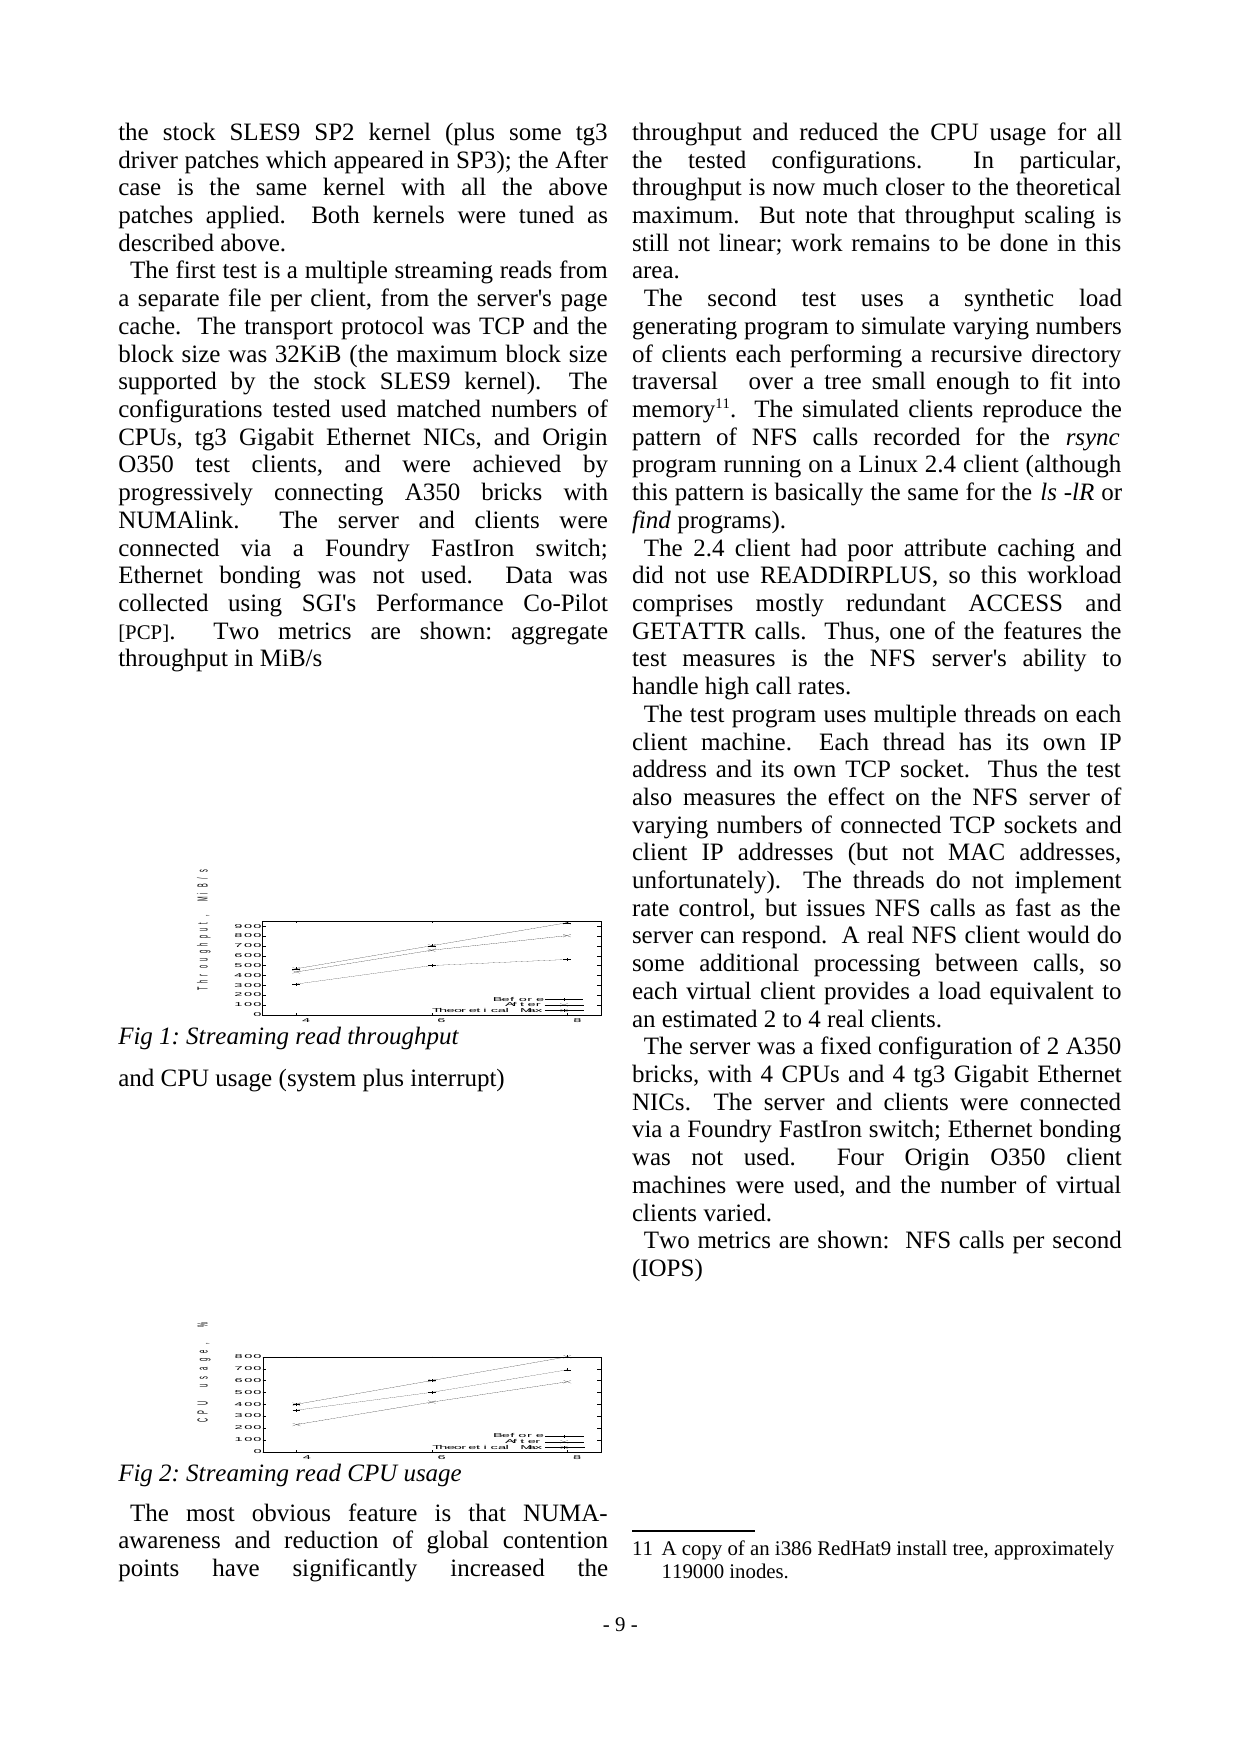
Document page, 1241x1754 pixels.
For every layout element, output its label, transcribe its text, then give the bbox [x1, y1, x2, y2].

text and CPU usage (system plus interrupt) [118, 1050, 608, 1091]
text Two metrics are shown: NFS calls per second (IOPS) [632, 1226, 1122, 1282]
text The 2.4 client had poor attribute caching and did not use READDIRPLUS, so this workload comprises mostly redundant ACCESS and GETATTR calls. Thus, one of the features the test measures is the NFS server's ability to handle high call rates. [632, 534, 1122, 700]
text [118, 672, 608, 697]
text The second test uses a synthetic load generating program to simulate varying numbers of clients each performing a recursive directory traversal over a tree small enough to fit into memory. The simulated clients reproduce the pattern of NFS calls recorded for the rsync program running on a Linux 2.4 client (although this pattern is basically the same for the ls -lR or find programs). [632, 284, 1122, 534]
text A copy of an i386 RedHat9 install tree, approximately 119000 inodes. [632, 1537, 1122, 1583]
text Fig 1: Streaming read throughput [118, 697, 608, 1050]
text The most obvious feature is that NUMA-awareness and reduction of global contention points have significantly increased the [118, 1487, 608, 1582]
text The first test is a multiple streaming reads from a separate file per client, from the server's page cache. The transport protocol was TCP and the block size was 32KiB (the maximum block size supported by the stock SLES9 kernel). The configurations tested used matched numbers of CPUs, tg3 Gigabit Ethernet NICs, and Origin O350 test clients, and were achieved by progressively connecting A350 bricks with NUMAlink. The server and clients were connected via a Foundry FastIron switch; Ethernet bonding was not used. Data was collected using SGI's Performance Co-Pilot [PCP]. Two metrics are shown: aggregate throughput in MiB/s [118, 257, 608, 672]
text the stock SLES9 SP2 kernel (plus some tg3 driver patches which appeared in SP3); the After case is the same kernel with all the above patches applied. Both kernels were tuned as described above. [118, 118, 608, 257]
text Fig 2: Streaming read CPU usage [118, 1116, 608, 1487]
text throughput and reduced the CPU usage for all the tested configurations. In particular, throughput is now much closer to the theoretical maximum. But note that throughput scaling is still not linear; work remains to be done in this area. [632, 118, 1122, 284]
text [118, 1091, 608, 1116]
text The server was a fixed configuration of 2 A350 bricks, with 4 CPUs and 4 tg3 Gigabit Ethernet NICs. The server and clients were connected via a Foundry FastIron switch; Ethernet bonding was not used. Four Origin O350 client machines were used, and the number of virtual clients varied. [632, 1032, 1122, 1226]
text The test program uses multiple threads on each client machine. Each thread has its own IP address and its own TCP socket. Thus the test also measures the effect on the NFS server of varying numbers of connected TCP sockets and client IP addresses (but not MAC addresses, unfortunately). The threads do not implement rate control, but issues NFS calls as fast as the server can respond. A real NFS client would do some additional processing between calls, so each virtual client provides a load equivalent to an estimated 2 to 4 real clients. [632, 700, 1122, 1032]
